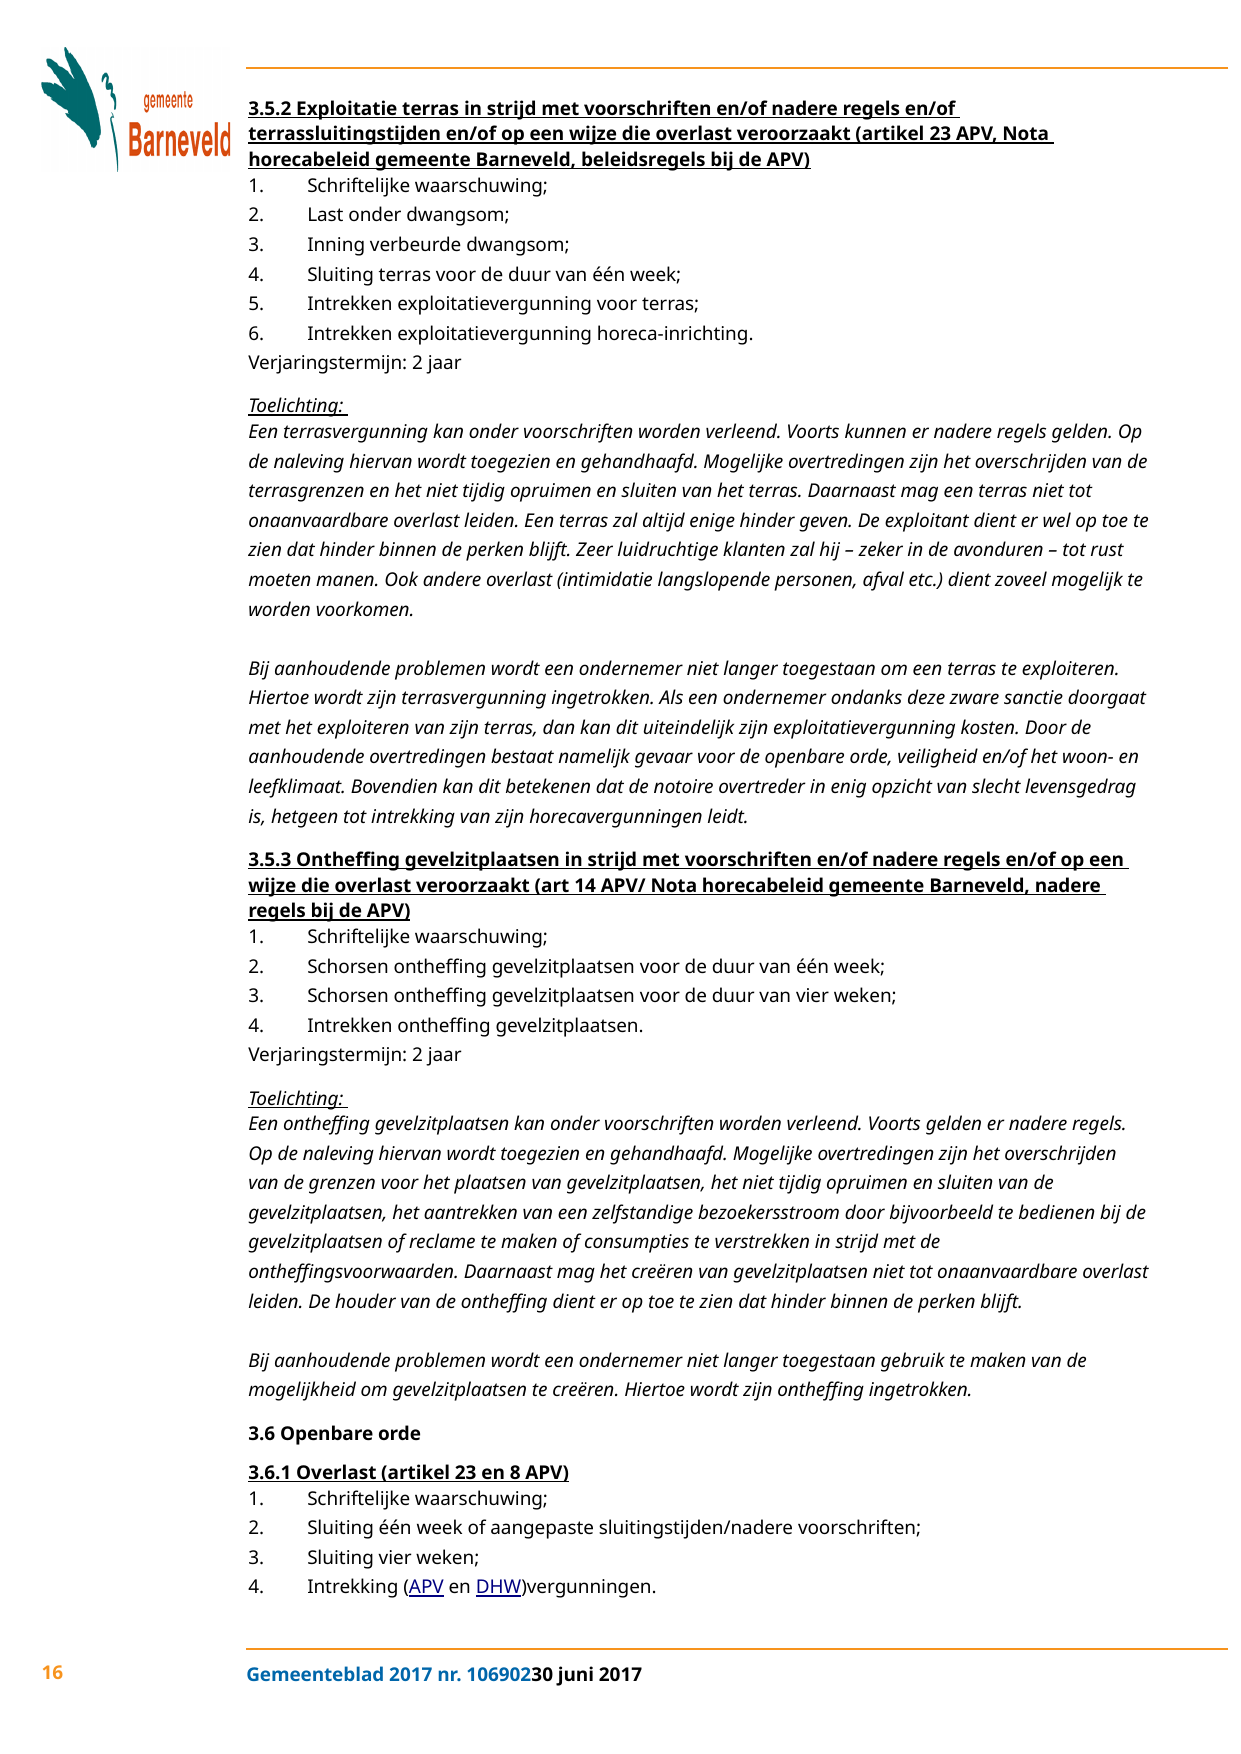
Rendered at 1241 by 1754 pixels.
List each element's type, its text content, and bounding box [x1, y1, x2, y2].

list Intrekken exploitatievergunning horeca-inrichting. [248, 320, 1152, 346]
text Verjaringstermijn: 2 jaar [248, 1042, 1152, 1067]
text Bij aanhoudende problemen wordt een ondernemer niet langer toegestaan om een terras te exploiteren. Hiertoe wordt zijn terrasvergunning ingetrokken. Als een ondernemer ondanks deze zware sanctie doorgaat met het exploiteren van zijn terras, dan kan dit uiteindelijk zijn exploitatievergunning kosten. Door de aanhoudende overtredingen bestaat namelijk gevaar voor de openbare orde, veiligheid en/of het woon- en leefklimaat. Bovendien kan dit betekenen dat de notoire overtreder in enig opzicht van slecht levensgedrag is, hetgeen tot intrekking van zijn horecavergunningen leidt. [248, 655, 1152, 829]
list Schorsen ontheffing gevelzitplaatsen voor de duur van vier weken; [248, 982, 1152, 1008]
text Toelichting: [248, 393, 1152, 418]
text 3.5.3 Ontheffing gevelzitplaatsen in strijd met voorschriften en/of nadere regels en/of op een wijze die overlast veroorzaakt (art 14 APV/ Nota horecabeleid gemeente Barneveld, nadere regels bij de APV) [248, 846, 1152, 923]
text 3.6.1 Overlast (artikel 23 en 8 APV) [248, 1459, 1152, 1485]
text Toelichting: [248, 1085, 1152, 1110]
list Schriftelijke waarschuwing; [248, 1485, 1152, 1511]
text Verjaringstermijn: 2 jaar [248, 349, 1152, 375]
list Sluiting terras voor de duur van één week; [248, 261, 1152, 286]
list Schorsen ontheffing gevelzitplaatsen voor de duur van één week; [248, 953, 1152, 978]
list Sluiting één week of aangepaste sluitingstijden/nadere voorschriften; [248, 1514, 1152, 1540]
text 3.5.2 Exploitatie terras in strijd met voorschriften en/of nadere regels en/of terrassluitingstijden en/of op een wijze die overlast veroorzaakt (artikel 23 APV, Nota horecabeleid gemeente Barneveld, beleidsregels bij de APV) [248, 95, 1152, 172]
list Intrekken exploitatievergunning voor terras; [248, 290, 1152, 316]
picture [41, 47, 231, 172]
text Een ontheffing gevelzitplaatsen kan onder voorschriften worden verleend. Voorts gelden er nadere regels. Op de naleving hiervan wordt toegezien en gehandhaafd. Mogelijke overtredingen zijn het overschrijden van de grenzen voor het plaatsen van gevelzitplaatsen, het niet tijdig opruimen en sluiten van de gevelzitplaatsen, het aantrekken van een zelfstandige bezoekersstroom door bijvoorbeeld te bedienen bij de gevelzitplaatsen of reclame te maken of consumpties te verstrekken in strijd met de ontheffingsvoorwaarden. Daarnaast mag het creëren van gevelzitplaatsen niet tot onaanvaardbare overlast leiden. De houder van de ontheffing dient er op toe te zien dat hinder binnen de perken blijft. [248, 1110, 1152, 1314]
text Een terrasvergunning kan onder voorschriften worden verleend. Voorts kunnen er nadere regels gelden. Op de naleving hiervan wordt toegezien en gehandhaafd. Mogelijke overtredingen zijn het overschrijden van de terrasgrenzen en het niet tijdig opruimen en sluiten van het terras. Daarnaast mag een terras niet tot onaanvaardbare overlast leiden. Een terras zal altijd enige hinder geven. De exploitant dient er wel op toe te zien dat hinder binnen de perken blijft. Zeer luidruchtige klanten zal hij – zeker in de avonduren – tot rust moeten manen. Ook andere overlast (intimidatie langslopende personen, afval etc.) dient zoveel mogelijk te worden voorkomen. [248, 418, 1152, 622]
list Inning verbeurde dwangsom; [248, 231, 1152, 257]
list Schriftelijke waarschuwing; [248, 923, 1152, 949]
list Intrekken ontheffing gevelzitplaatsen. [248, 1012, 1152, 1038]
list Schriftelijke waarschuwing; [248, 172, 1152, 198]
list Sluiting vier weken; [248, 1544, 1152, 1570]
text Bij aanhoudende problemen wordt een ondernemer niet langer toegestaan gebruik te maken van de mogelijkheid om gevelzitplaatsen te creëren. Hiertoe wordt zijn ontheffing ingetrokken. [248, 1347, 1152, 1402]
text 3.6 Openbare orde [248, 1420, 1152, 1446]
list Last onder dwangsom; [248, 202, 1152, 227]
list Intrekking (APV en DHW)vergunningen. [248, 1573, 1152, 1599]
